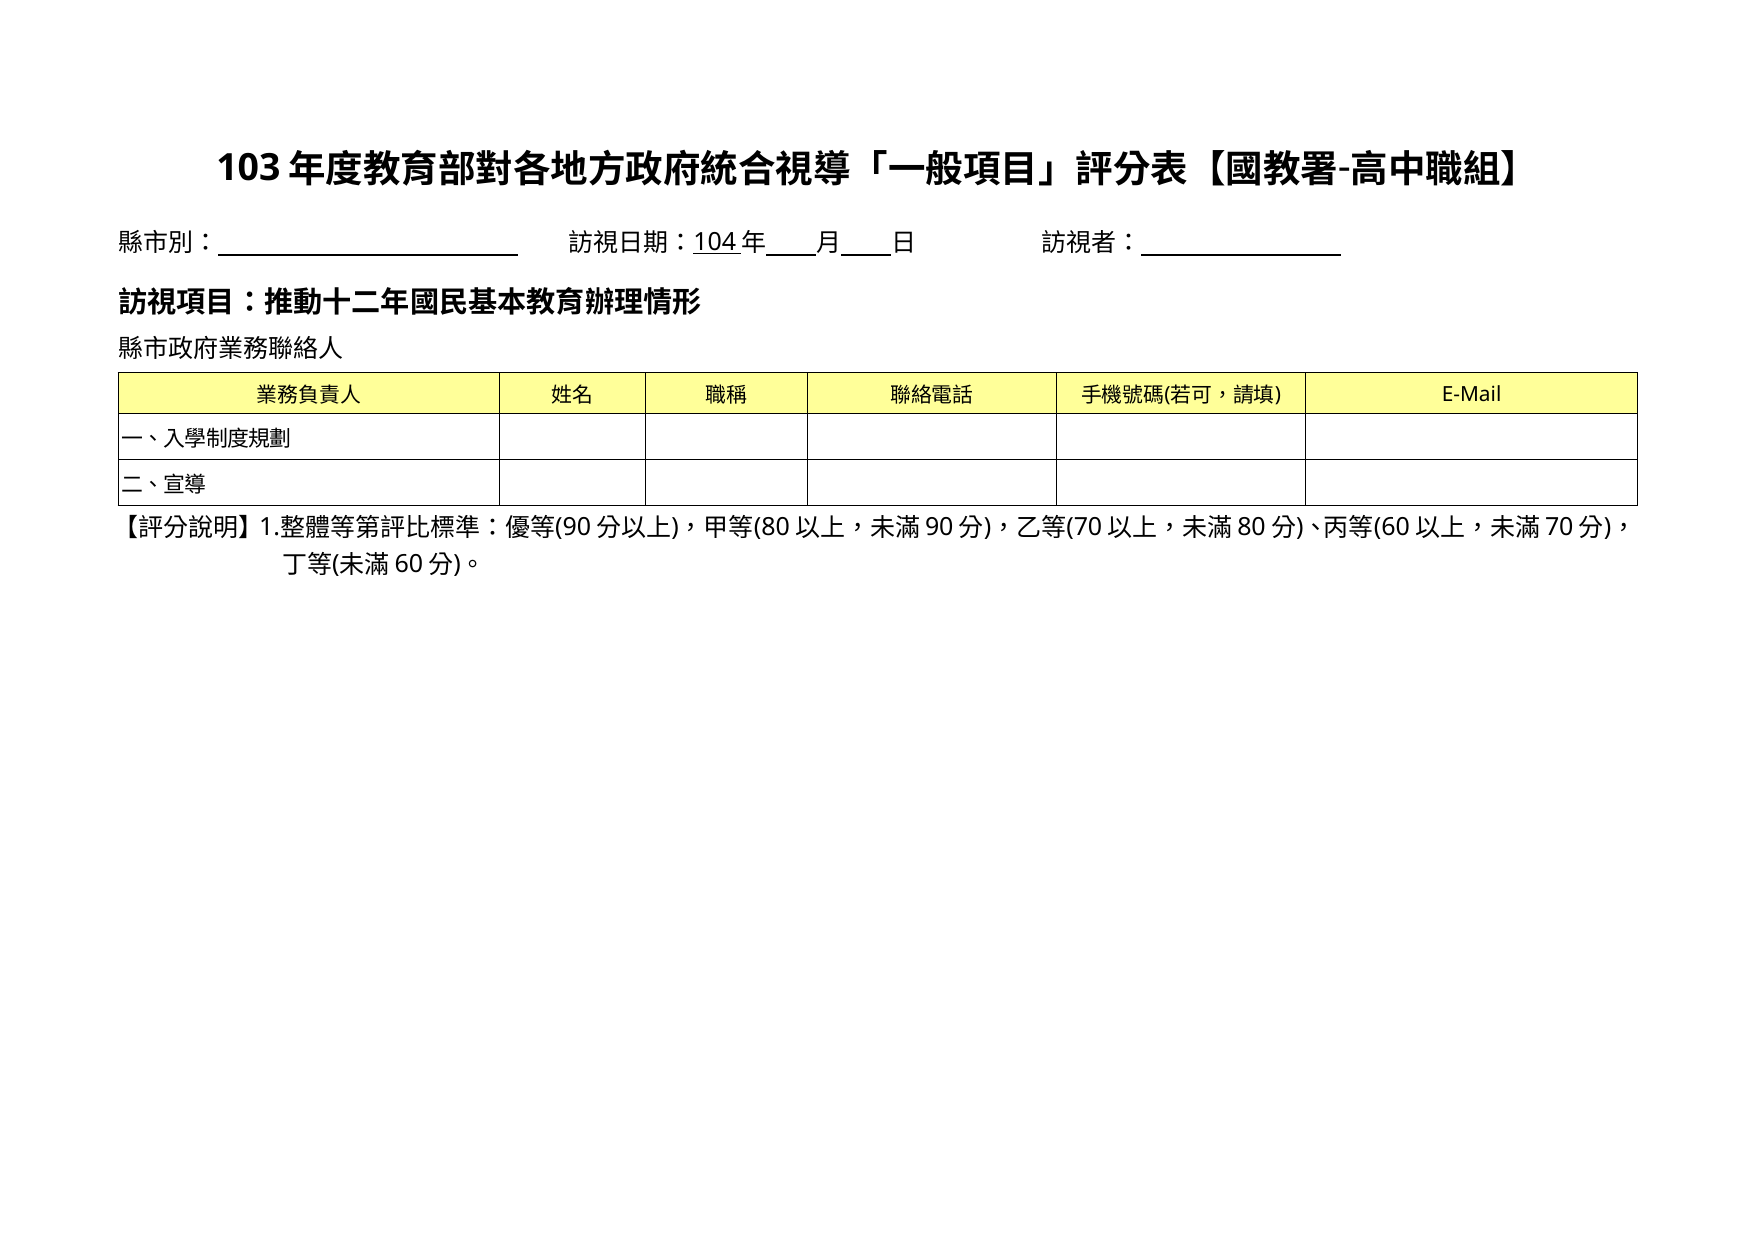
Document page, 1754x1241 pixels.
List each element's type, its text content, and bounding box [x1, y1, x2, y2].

table_header 聯絡電話 [808, 373, 1056, 413]
text 【評分說明】1.整體等第評比標準：優等(90分以上)，甲等(80以上，未滿90分)，乙等(70以上，未滿80分)、丙等(60以上，未滿70分)，丁等(未滿60分)。 [118, 506, 1636, 581]
table_header 手機號碼(若可，請填) [1057, 373, 1305, 413]
table_cell [646, 460, 807, 505]
table_cell [1057, 460, 1305, 505]
table_cell [500, 460, 645, 505]
table_cell [808, 414, 1056, 459]
table_header 業務負責人 [119, 373, 499, 413]
text 103年度教育部對各地方政府統合視導「一般項目」評分表【國教署-高中職組】 [118, 128, 1636, 203]
table_cell [1306, 460, 1637, 505]
table_cell 二、宣導 [119, 460, 499, 505]
text 縣市別： 訪視日期：104年 月 日 訪視者： [118, 222, 1636, 260]
table_header E-Mail [1306, 373, 1637, 413]
table_header 職稱 [646, 373, 807, 413]
table_cell [808, 460, 1056, 505]
table_cell [646, 414, 807, 459]
text 訪視項目：推動十二年國民基本教育辦理情形 [118, 278, 1636, 321]
text 縣市政府業務聯絡人 [118, 328, 1636, 364]
table_cell [500, 414, 645, 459]
table_cell 一、入學制度規劃 [119, 414, 499, 459]
table_header 姓名 [500, 373, 645, 413]
table_cell [1306, 414, 1637, 459]
table_cell [1057, 414, 1305, 459]
